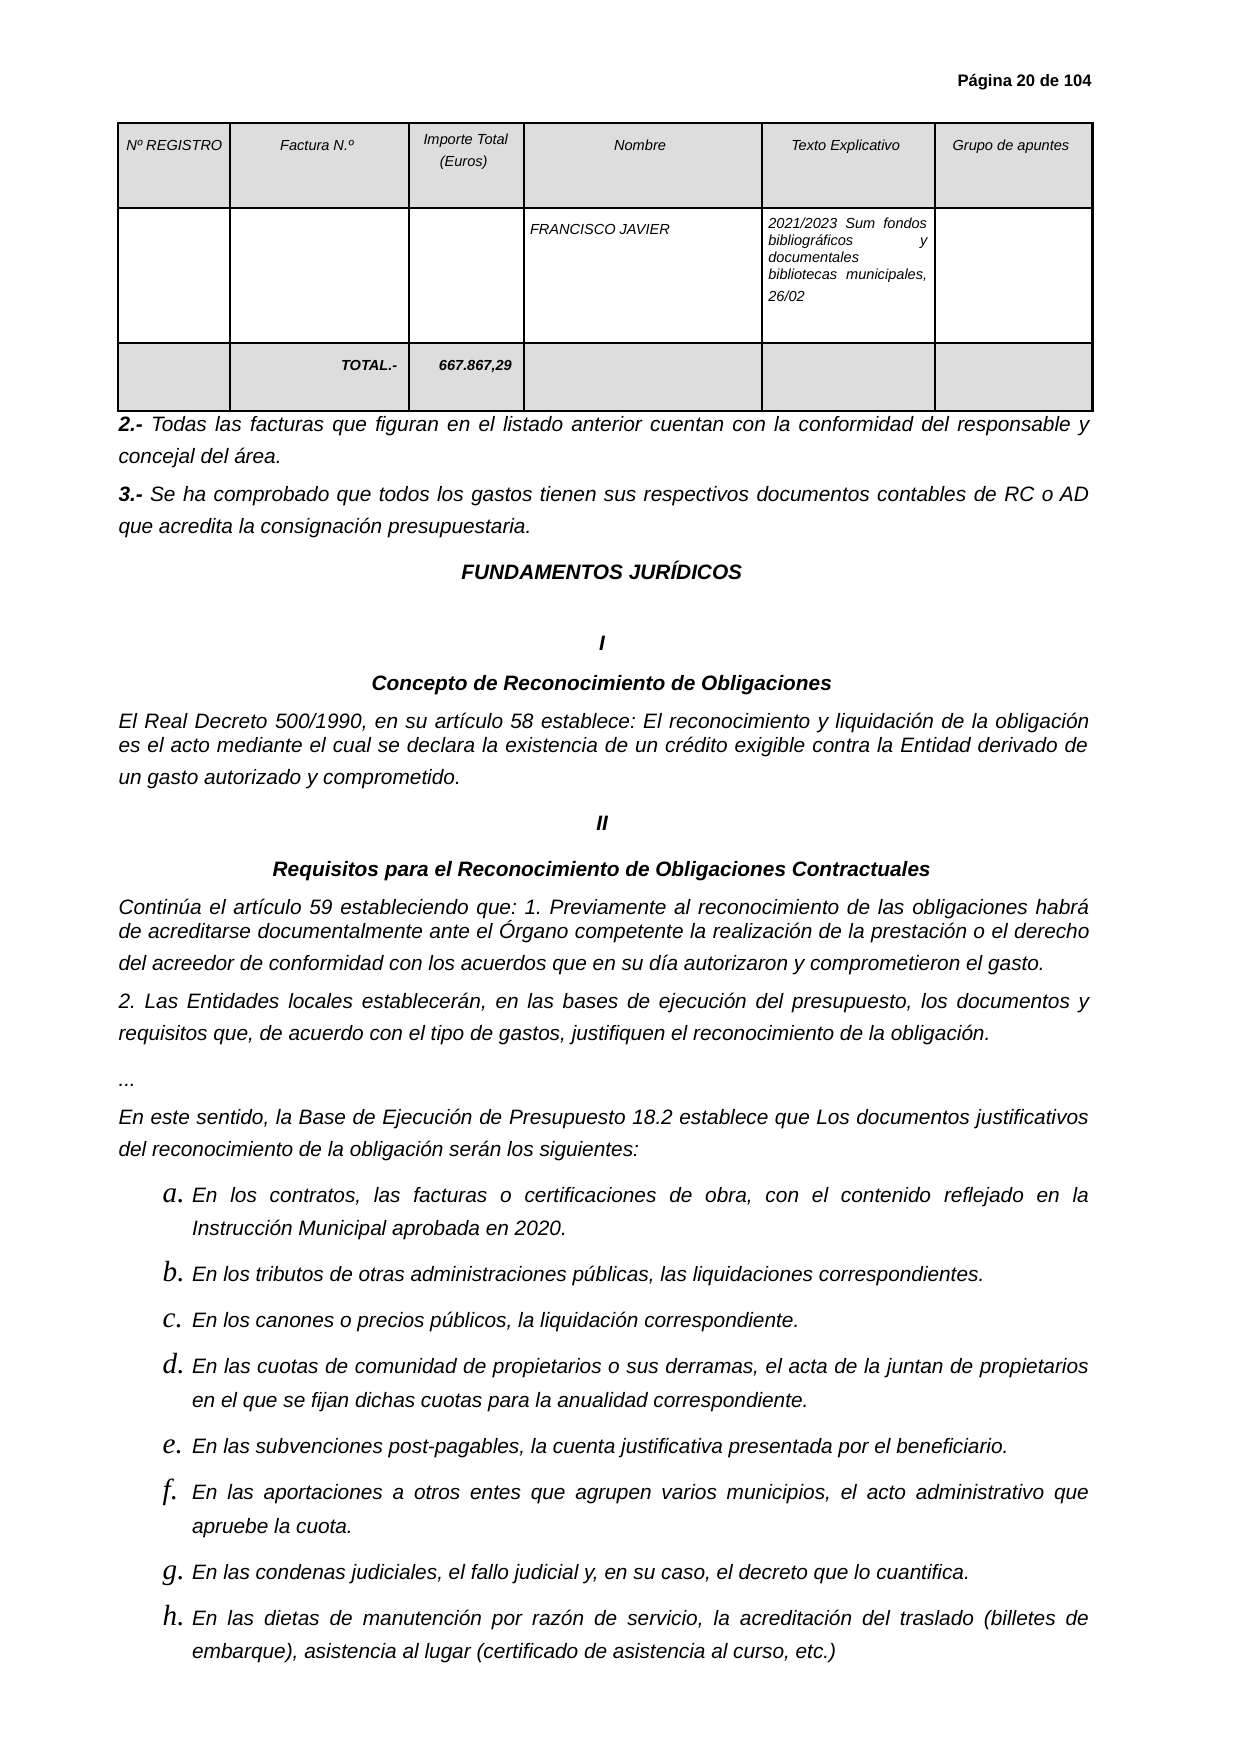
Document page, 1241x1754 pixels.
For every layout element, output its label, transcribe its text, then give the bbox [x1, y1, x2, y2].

text FUNDAMENTOS JURÍDICOS [118, 552, 1092, 586]
table_header Nombre [525, 124, 761, 207]
subtitle I [118, 623, 1092, 657]
table_cell 667.867,29 [410, 344, 523, 410]
table_cell [410, 209, 523, 342]
text II [118, 803, 1092, 836]
text En este sentido, la Base de Ejecución de Presupuesto 18.2 establece que Los documentos justificativos del reconocimiento de la obligación serán los siguientes: [118, 1105, 1092, 1162]
table_header Texto Explicativo [763, 124, 934, 207]
list En los contratos, las facturas o certificaciones de obra, con el contenido reflejado en la Instrucción Municipal aprobada en 2020. [162, 1175, 1092, 1242]
list En las dietas de manutención por razón de servicio, la acreditación del traslado (billetes de embarque), asistencia al lugar (certificado de asistencia al curso, etc.) [162, 1598, 1092, 1665]
table_cell [231, 209, 408, 342]
table_cell [763, 344, 934, 410]
table_cell [936, 344, 1091, 410]
list En las cuotas de comunidad de propietarios o sus derramas, el acta de la juntan de propietarios en el que se fijan dichas cuotas para la anualidad correspondiente. [162, 1347, 1092, 1414]
table_cell [119, 344, 229, 410]
table_header Grupo de apuntes [936, 124, 1091, 207]
text Concepto de Reconocimiento de Obligaciones [118, 663, 1092, 696]
table_cell 2021/2023 Sum fondos bibliográficos y documentales bibliotecas municipales, 26/02 [763, 209, 934, 342]
text Requisitos para el Reconocimiento de Obligaciones Contractuales [118, 849, 1092, 882]
list En las subvenciones post-pagables, la cuenta justificativa presentada por el beneficiario. [162, 1426, 1092, 1460]
list En los tributos de otras administraciones públicas, las liquidaciones correspondientes. [162, 1254, 1092, 1288]
table_header Factura N.º [231, 124, 408, 207]
table_cell [936, 209, 1091, 342]
table_header Importe Total (Euros) [410, 124, 523, 207]
table_cell FRANCISCO JAVIER [525, 209, 761, 342]
list En los canones o precios públicos, la liquidación correspondiente. [162, 1301, 1092, 1334]
table_cell TOTAL.- [231, 344, 408, 410]
table_cell [119, 209, 229, 342]
text ... [118, 1059, 1092, 1092]
text 3.- Se ha comprobado que todos los gastos tienen sus respectivos documentos contables de RC o AD que acredita la consignación presupuestaria. [118, 482, 1092, 539]
list En las condenas judiciales, el fallo judicial y, en su caso, el decreto que lo cuantifica. [162, 1552, 1092, 1585]
text Continúa el artículo 59 estableciendo que: 1. Previamente al reconocimiento de las obligaciones habrá de acreditarse documentalmente ante el Órgano competente la realización de la prestación o el derecho del acreedor de conformidad con los acuerdos que en su día autorizaron y comprometieron el gasto. [118, 895, 1092, 976]
text 2.- Todas las facturas que figuran en el listado anterior cuentan con la conformidad del responsable y concejal del área. [118, 412, 1092, 469]
text El Real Decreto 500/1990, en su artículo 58 establece: El reconocimiento y liquidación de la obligación es el acto mediante el cual se declara la existencia de un crédito exigible contra la Entidad derivado de un gasto autorizado y comprometido. [118, 709, 1092, 790]
list En las aportaciones a otros entes que agrupen varios municipios, el acto administrativo que apruebe la cuota. [162, 1472, 1092, 1539]
table_header Nº REGISTRO [119, 124, 229, 207]
text 2. Las Entidades locales establecerán, en las bases de ejecución del presupuesto, los documentos y requisitos que, de acuerdo con el tipo de gastos, justifiquen el reconocimiento de la obligación. [118, 989, 1092, 1046]
table_cell [525, 344, 761, 410]
